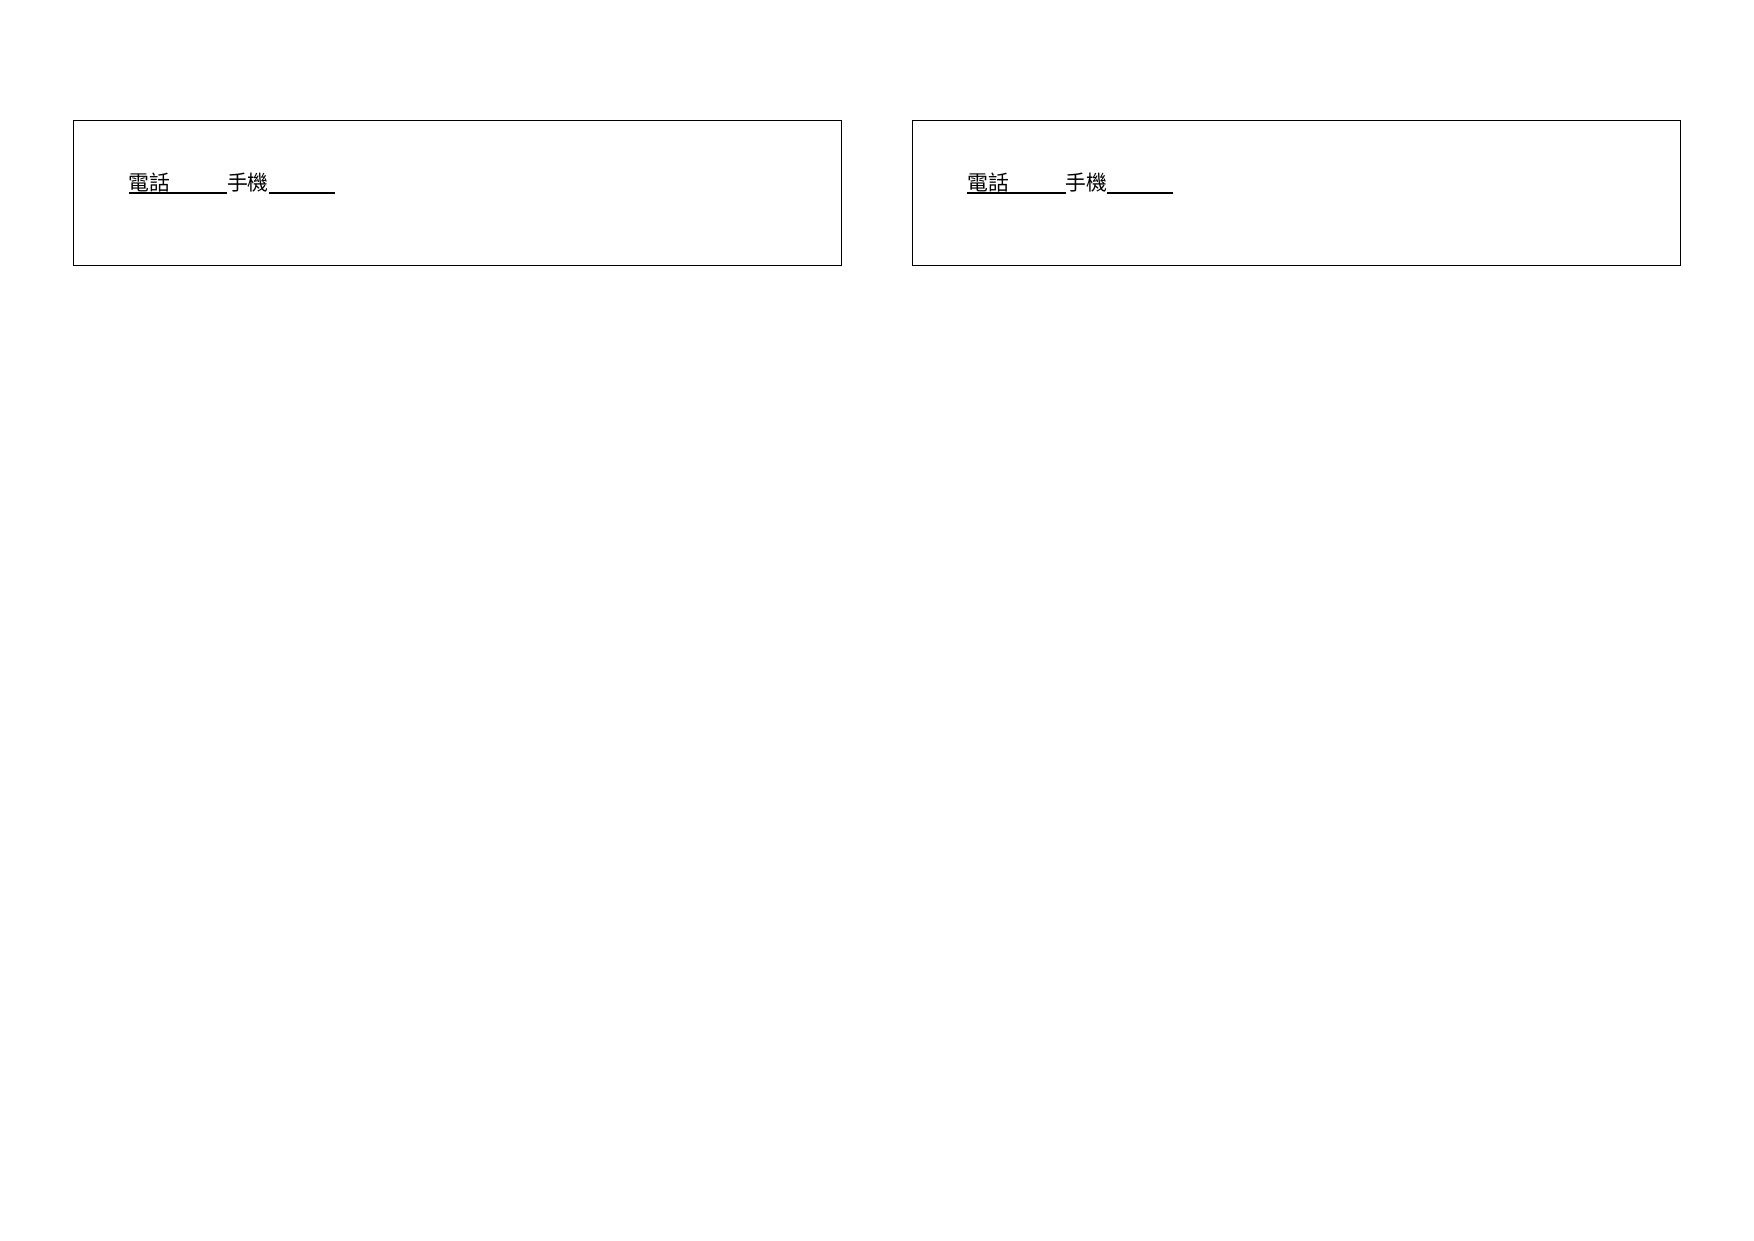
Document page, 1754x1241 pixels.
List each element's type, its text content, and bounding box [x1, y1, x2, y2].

table_header 電話 手機 [913, 121, 1680, 265]
table_header [842, 120, 912, 265]
table_header 電話 手機 [74, 121, 841, 265]
